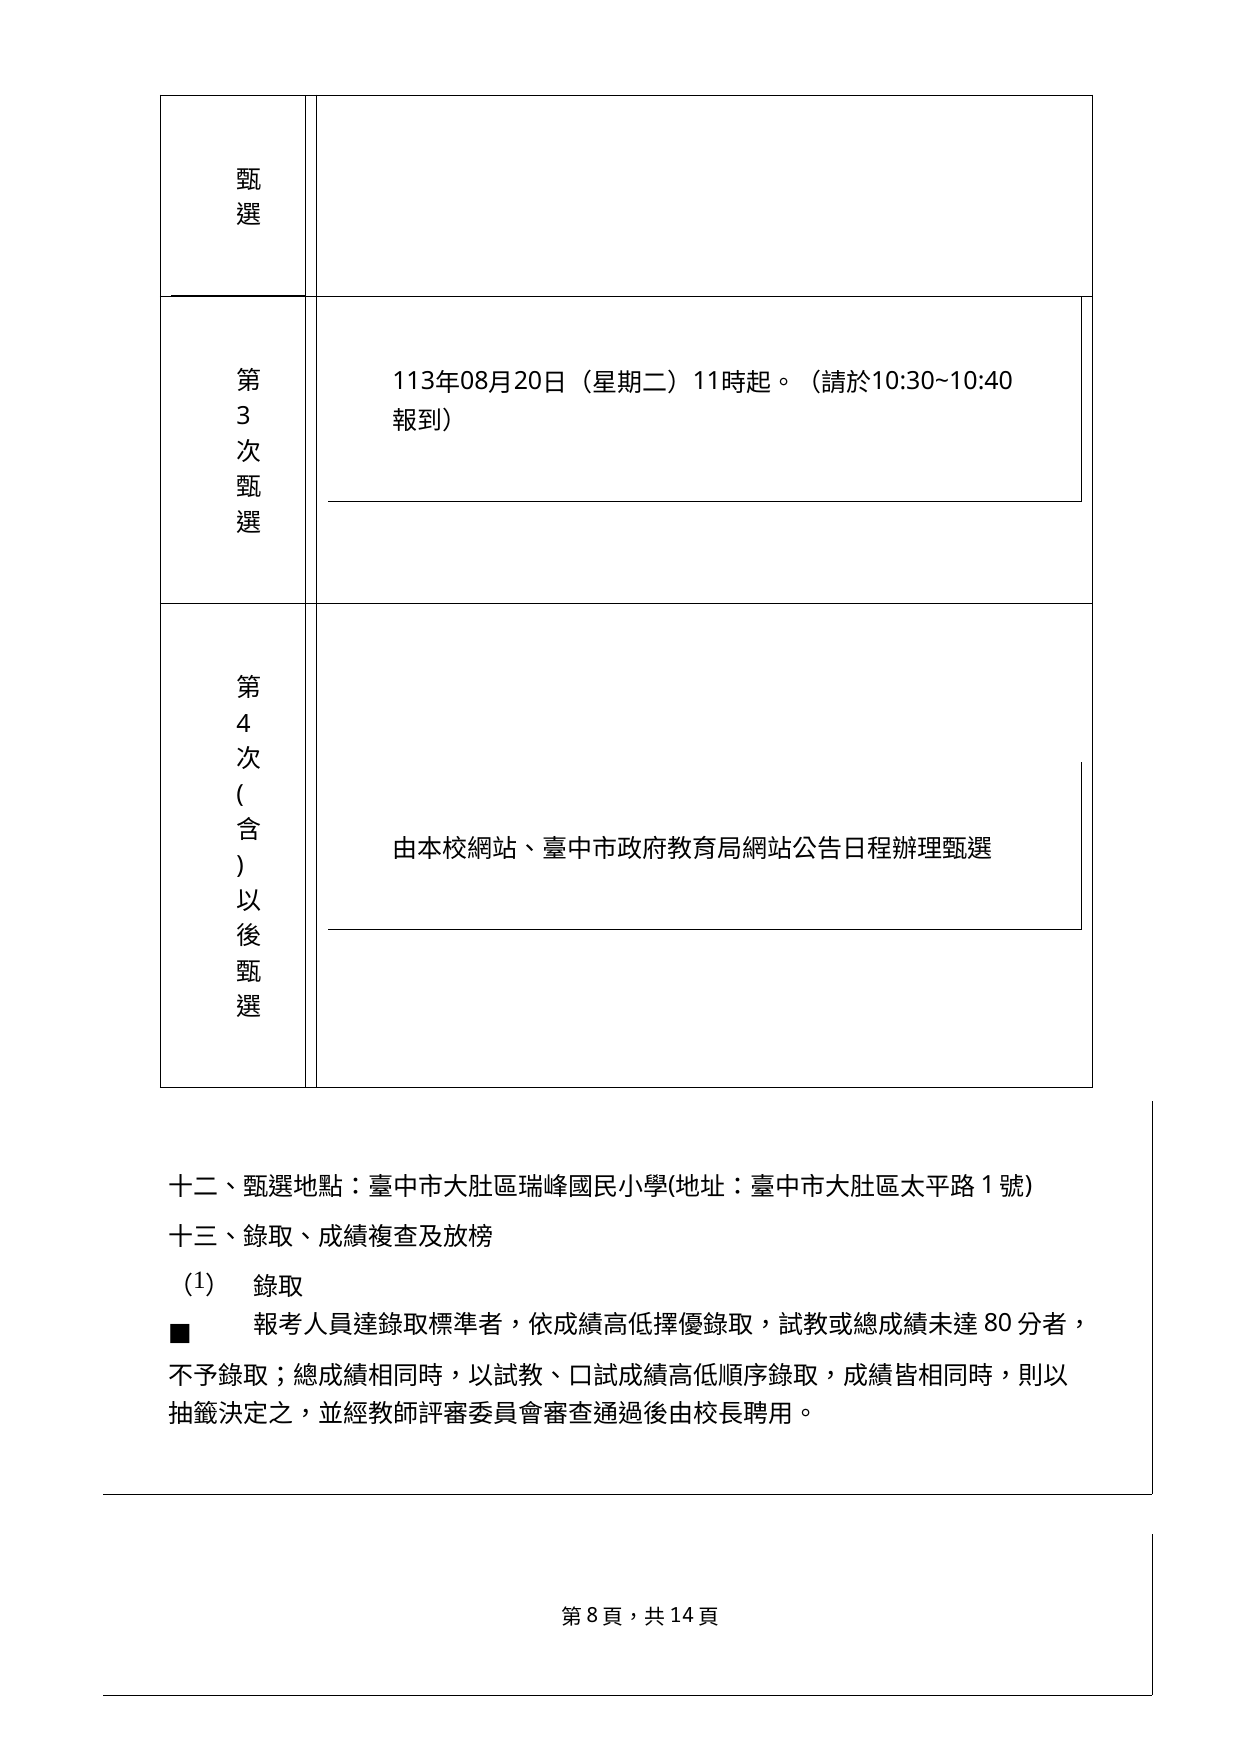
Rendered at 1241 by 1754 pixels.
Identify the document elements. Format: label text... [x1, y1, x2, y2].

table_cell 第3次甄選 [161, 297, 305, 603]
table_cell 由本校網站、臺中市政府教育局網站公告日程辦理甄選 [317, 604, 1092, 1087]
table_cell [306, 604, 316, 1087]
table_cell 113年08月20日（星期二）11時起。（請於10:30~10:40報到） [317, 297, 1092, 603]
list 錄取 [103, 1201, 1152, 1303]
table_cell [306, 297, 316, 603]
table_cell 第4次(含)以後甄選 [161, 604, 305, 1087]
list 報考人員達錄取標準者，依成績高低擇優錄取，試教或總成績未達80分者，不予錄取；總成績相同時，以試教、口試成績高低順序錄取，成績皆相同時，則以抽籤決定之，並經教師評審委員會審查通過後由校長聘用。 [103, 1303, 1152, 1494]
subtitle 十三、錄取、成績複查及放榜 [103, 1151, 1152, 1201]
table_cell 甄選 [161, 96, 305, 296]
table_cell [306, 96, 316, 296]
subtitle 十二、甄選地點：臺中市大肚區瑞峰國民小學(地址：臺中市大肚區太平路1號) [103, 1101, 1152, 1151]
table_cell [317, 96, 1092, 296]
